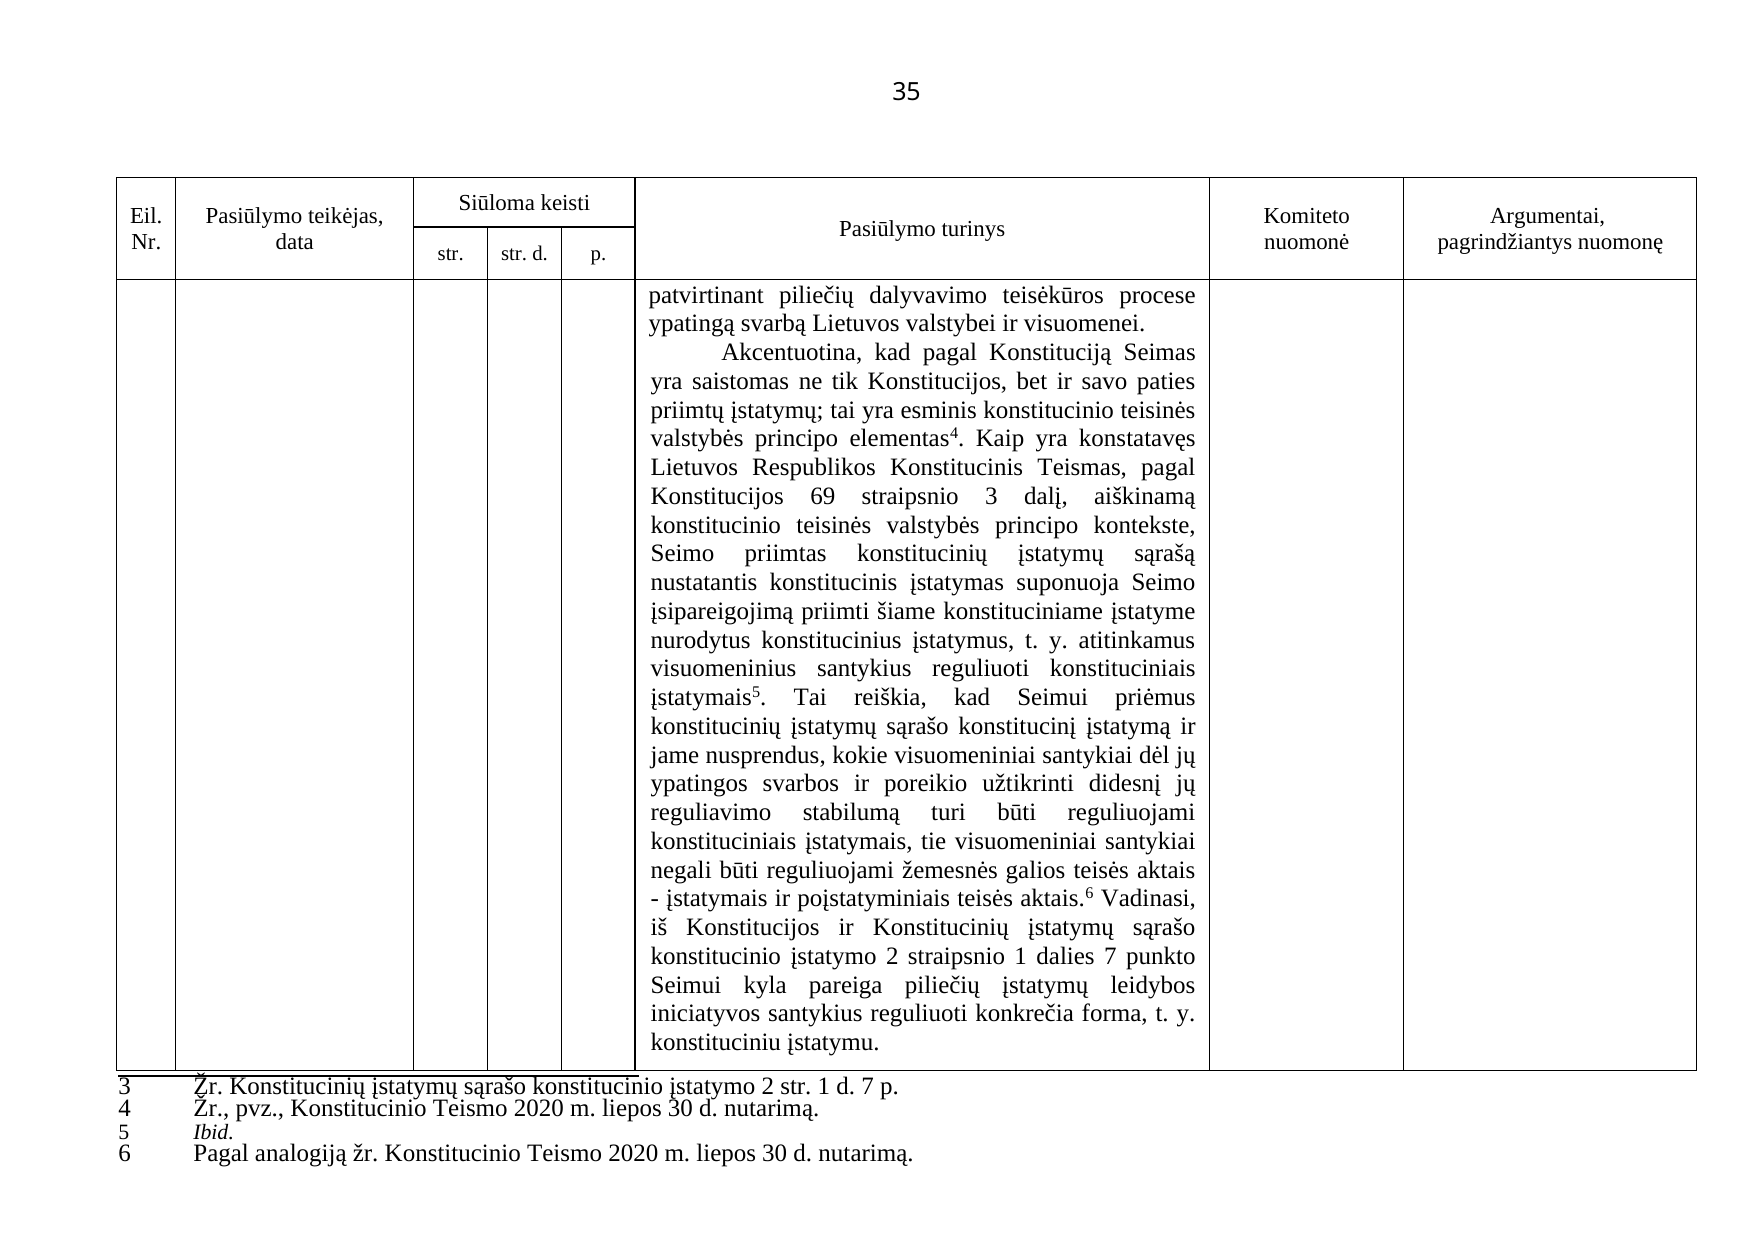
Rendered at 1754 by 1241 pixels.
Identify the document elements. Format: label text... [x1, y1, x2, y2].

table_header Siūloma keisti [414, 178, 634, 226]
table_header Pasiūlymo turinys [636, 178, 1209, 279]
table_cell [562, 280, 634, 1070]
table_cell str. [414, 228, 487, 279]
table_header Argumentai, pagrindžiantys nuomonę [1404, 178, 1696, 279]
table_cell str. d. [488, 228, 561, 279]
table_header Pasiūlymo teikėjas, data [176, 178, 413, 279]
table_cell [488, 280, 561, 1070]
table_cell Susipažinę su Piliečių įstatymų leidybos iniciatyvos konstitucinio įstatymo projektu Nr. XIVP- (toliau - ir Projektas Nr. XIVP-3268) ir Teisėkūros pagrindų įstatymo Nr. XI-2220 1, 53, 6, 10 ir 13 straipsnių pakeitimo įstatymo projektu Nr. XIVP-3269 (toliau - ir Projektas Nr. XIVP-3269), teikiame išvadą dėl šių projektų. Pateikiamoje teisinėje išvadoje vertinama minėtais projektais siūlomo teisinio reguliavimo reikšmė ir jo turinys. Dėl numatomo teisinio reguliavimo reikšmės Teisiniam vertinimui teikiamų įstatymų projektų aiškinamajame rašte nurodyta, kad Projekto Nr. XIVP-3268 tikslas yra tinkamo lygmens teisės aktu, t. y. konstituciniu įstatymu, aiškiau ir nuosekliau sureguliuoti Lietuvos Respublikos Konstitucijos 68 straipsnio 2 dalyje ir 147 straipsnio 1 dalyje garantuojamų piliečių įstatymų leidybos ir piliečių Konstitucijos keitimo iniciatyvos teisių įgyvendinimo tvarką, kartu išsprendžiant šiuo metu galiojančio teisinio reguliavimo taikymo problemas, taip pat suderinant minėtos iniciatyvos teisės įgyvendinimą su susijusiomis Lietuvos Respublikos rinkimų kodekso ir Lietuvos Respublikos referendumo konstitucinio įstatymo nuostatomis. Projektu Nr. XIVP- siekiama užtikrinti teisinio reguliavimo, numatomo Projekte Nr. XIVP-3268, įgyvendinimą, apibrėžiant piliečių teikiamo teisės akto projekto reikalavimus. Taigi, teisiniam vertinimui pateikti projektai yra tarpusavyje susiję ir skirti reguliuoti piliečių iniciatyvos teisę teisėkūros srityje. Šiame kontekste pažymėtina, kad Lietuvos Respublikos Seimas, įgyvendindamas Lietuvos Respublikos Konstitucijos 69 straipsnio 3 dalį, 2012 m. kovo 15 d. priėmė Lietuvos Respublikos konstitucinių įstatymų sąrašo konstitucinį įstatymą, įsigaliojusį 2012 m. kovo 27 d. Šiuo teisės aktu į konstitucinių įstatymų sąrašą buvo įtrauktas ir Lietuvos Respublikos piliečių įstatymų leidybos iniciatyvos konstitucinis įstatymas, tokiu būdu patvirtinant piliečių dalyvavimo teisėkūros procese ypatingą svarbą Lietuvos valstybei ir visuomenei. Akcentuotina, kad pagal Konstituciją Seimas yra saistomas ne tik Konstitucijos, bet ir savo paties priimtų įstatymų; tai yra esminis konstitucinio teisinės valstybės principo elementas. Kaip yra konstatavęs Lietuvos Respublikos Konstitucinis Teismas, pagal Konstitucijos 69 straipsnio 3 dalį, aiškinamą konstitucinio teisinės valstybės principo kontekste, Seimo priimtas konstitucinių įstatymų sąrašą nustatantis konstitucinis įstatymas suponuoja Seimo įsipareigojimą priimti šiame konstituciniame įstatyme nurodytus konstitucinius įstatymus, t. y. atitinkamus visuomeninius santykius reguliuoti konstituciniais įstatymais. Tai reiškia, kad Seimui priėmus konstitucinių įstatymų sąrašo konstitucinį įstatymą ir jame nusprendus, kokie visuomeniniai santykiai dėl jų ypatingos svarbos ir poreikio užtikrinti didesnį jų reguliavimo stabilumą turi būti reguliuojami konstituciniais įstatymais, tie visuomeniniai santykiai negali būti reguliuojami žemesnės galios teisės aktais - įstatymais ir poįstatyminiais teisės aktais. Vadinasi, iš Konstitucijos ir Konstitucinių įstatymų sąrašo konstitucinio įstatymo 2 straipsnio 1 dalies 7 punkto Seimui kyla pareiga piliečių įstatymų leidybos iniciatyvos santykius reguliuoti konkrečia forma, t. y. konstituciniu įstatymu. Šiuo metu piliečių iniciatyvos teisė įstatymų leidybos srityje reguliuojama Lietuvos Respublikos piliečių įstatymų leidybos iniciatyvos įstatymu, t. y. paprastu įstatymu. Sis įstatymas įsigaliojo 1999 m. sausio 6 d. ir iki šiol buvo keistas tris kartus (2000, 2016 ir 2020 m.). Kaip minėta, Seimas 2012 m. prisiėmė įsipareigojimą sureguliuoti piliečių įstatymų leidybos iniciatyvos teisę konstitucinio įstatymo forma. Pažymėtina, kad toks, daugiau nei 10 metų trunkantis, delsimas vykdyti prisiimtas pareigas, Konstitucijos požiūriu yra netoleruotinas. Tuo labiau, kad minėta piliečių iniciatyvos teisė yra konstitucinio piliečių statuso integrali dalis. Ji kyla iš pačios Konstitucijos, inter alia, jos 33 straipsnio 1 dalies, 68 straipsnio 2 dalies ir 147 straipsnio 1 dalies, ir sudaro prielaidas stiprinti demokratiją. Todėl šios konstitucinės piliečių teisės deramas, aiškus ir darnus reglamentavimas, jos prieinamumo didinimas yra reikšmingas ne tik Lietuvos teisinei sistemai, bet ir visai Lietuvos valstybei ir visuomenei. Atsižvelgiant į tai, kas išdėstyta anksčiau, konstatuotina, jog Projektais Nr. XIVP-3268 ir Nr. XIVP-3269 numatomas teisinis reguliavimas vertintinas kaip konstituciškai būtinas ir reikšmingas, kadangi juo nutraukiamas ilgai trunkantis įstatymų leidėjo delsimas vykdyti jam tenkančius įsipareigojimus, t. y. iš Konstitucijos ir Konstitucinių įstatymų sąrašo konstitucinio įstatymo jam kylančią pareigą būtent konstitucinio įstatymo forma sureguliuoti piliečių iniciatyvos teisę įstatymų leidybos srityje. Kartu įstatymų leidėjas siekia užtikrinti iš konstitucinio teisinės valstybės principo kylantį teisinio tikrumo ir aiškumo reikalavimą, įpareigojantį garantuoti teisinio reguliavimo damą ir aiškumą. Dėl numatomo teisinio reguliavimo turinio Įvertinę Projektais Nr. XIVP-3268 ir Nr. XIVP-3269 numatomo teisinio reguliavimo turinį, iš esmės jį vertiname teigiamai, kartu atkreipdami dėmesį į šiuos aspektus: Būtina užtikrinti Projektu Nr. XIVP-3268 siekiamo įtvirtinti teisinio reguliavimo ir Lietuvos Respublikos Seimo statuto nuostatų darną. Šiuo metu kai kurios siūlomo teisinio reguliavimo nuostatos skiriasi nuo nustatytųjų Seimo statute, todėl derėtų kartu rengti ir atitinkamas Seimo statuto pataisas arba atitinkamai koreguoti Projekto Nr. XIVP-3268 nuostatas. Pavyzdžiui, Projekto Nr. XIVP-3268 24 straipsnyje reglamentuojamas piliečių teikiamo teisės akto projekto pateikimas Seime, nustatant, jog piliečių teikiamas teisės akto projektas turi būti pateiktas artimiausiame Seimo posėdyje nuo jo įregistravimo Seime dienos. Seimo statuto 142 ir 171 straipsniuose, iš esmės reguliuojančiuose tapačius klausimus, įtvirtintas kitoks reguliavimas8. Svarstytina dėl kai kurių Projekte Nr. XIVP-3268 nustatomų terminų proporcingumo. Projekto Nr. XIVP-3268 21 straipsnio „Pakartotinis iniciatyvos teisės įgyvendinimas“ numatyta, kad „[pa]kartotinis Prašymas dėl to paties turinio iniciatyvos projekto gali būti pateikiamas ne anksčiau kaip po vienų metų nuo Vyriausiosios rinkimų komisijos sprendimo dėl iniciatyvos teisės įgyvendinimo ar neįgyvendinimo paskelbimo dienos.“ Akcentuotina, kad šis vienų metų terminas taikomas visiems iniciatyvos projektams, t. y. tiek Konstitucijos pakeitimo ar papildymo įstatymo projektams, tiek konstitucinių įstatymų, tiek paprastų įstatymų ir kitų Seimo priimamų norminių aktų projektams. Iš tiesų, siekiant užtikrinti Konstitucijos stabilumą, jos 148 straipsnio 4 dalyje numatyta, kad nepriimta Konstitucijos pataisa Seimui iš naujo svarstyti gali būti teikiama ne anksčiau kaip po metų. Vis dėlto svarstytina, ar toks pats terminas turėtų būti taikomas paprastų įstatymų ir kitų Seimo priimamų norminių aktų projektų atžvilgiu, ypač atsižvelgiant į galimus reguliuojamų visuomeninių santykių pokyčius. Siame kontekste paminėtina, kad pagal Seimo statuto 139 straipsnio 2 dalį ,,[j]eigu pateiktąjį ar kitą analogiško turinio įstatymo projektą per pastaruosius 6 mėnesius Seimas buvo atmetęs pateikimo, svarstymo Seimo posėdyje ar priėmimo stadijoje, toks projektas taip pat neteikiamas pakartotinai svarstyti“, o pagal Seimo statuto 171 straipsnio 6 dalj ,,[n]epriimtas konstitucinis įstatymas Seimui iš naujo svarstyti gali būti teikiamas ne anksčiau kaip po 9 mėnesių.“ Atsižvelgiant j tai, kas išdėstyta, svarstytina, ar siūlomas teisinis reguliavimas, įtvirtinantis ribojantį vienų metų terminą visiems pakartotiniams piliečių iniciatyvos projektams (t. y. jų nediferencijuojant), pernelyg nesuvaržo pačios piliečių iniciatyvos teisės teisėkūros srityje ir atitinka proporcingumo principą. Projekto Nr. XIVP-3268 11 straipsnio 2 dalyje, 18 straipsnio 2 dalyje, 23 straipsnio 2 dalyje nustatytas vieno mėnesio terminas, per kurį iniciatyvinė grupė parašų rinkimo lapus turi sugrąžinti Vyriausiajai rinkimų komisijai (toliau - ir VRK). Jis taikomas, be kita ko, kai įsiteisėja teismo sprendimas, kuriuo panaikinamas VRK sprendimas įregistruoti iniciatyvinę grupę, ar kai VRK, nustačiusi šiurkštų įstatymo pažeidimą, priima sprendimą dėl iniciatyvos teisės neįgyvendinimo. Atsižvelgiant į piliečių parašų rinkimo lapuose galinčius būti surinktus asmens duomenis (piliečių vardus, pavardes, asmens tapatybę patvirtinančio dokumento numerį, gimimo datą) ir šiems duomenims taikytiną teisinę apsaugą, svarstytina, ar minėti piliečių parašų rinkimų lapai neturėtų būti sugrąžinti nedelsiant po to, kai paaiškėja konkrečios aplinkybės (pvz., priimamas atitinkamas teismo ar VRK sprendimas). [636, 280, 1209, 1070]
table_cell [117, 280, 175, 1070]
table_header Eil. Nr. [117, 178, 175, 279]
table_header Komiteto nuomonė [1210, 178, 1403, 279]
table_cell [1404, 280, 1696, 1070]
table_cell [414, 280, 487, 1070]
table_cell [1210, 280, 1403, 1070]
table_cell [176, 280, 413, 1070]
table_cell p. [562, 228, 634, 279]
